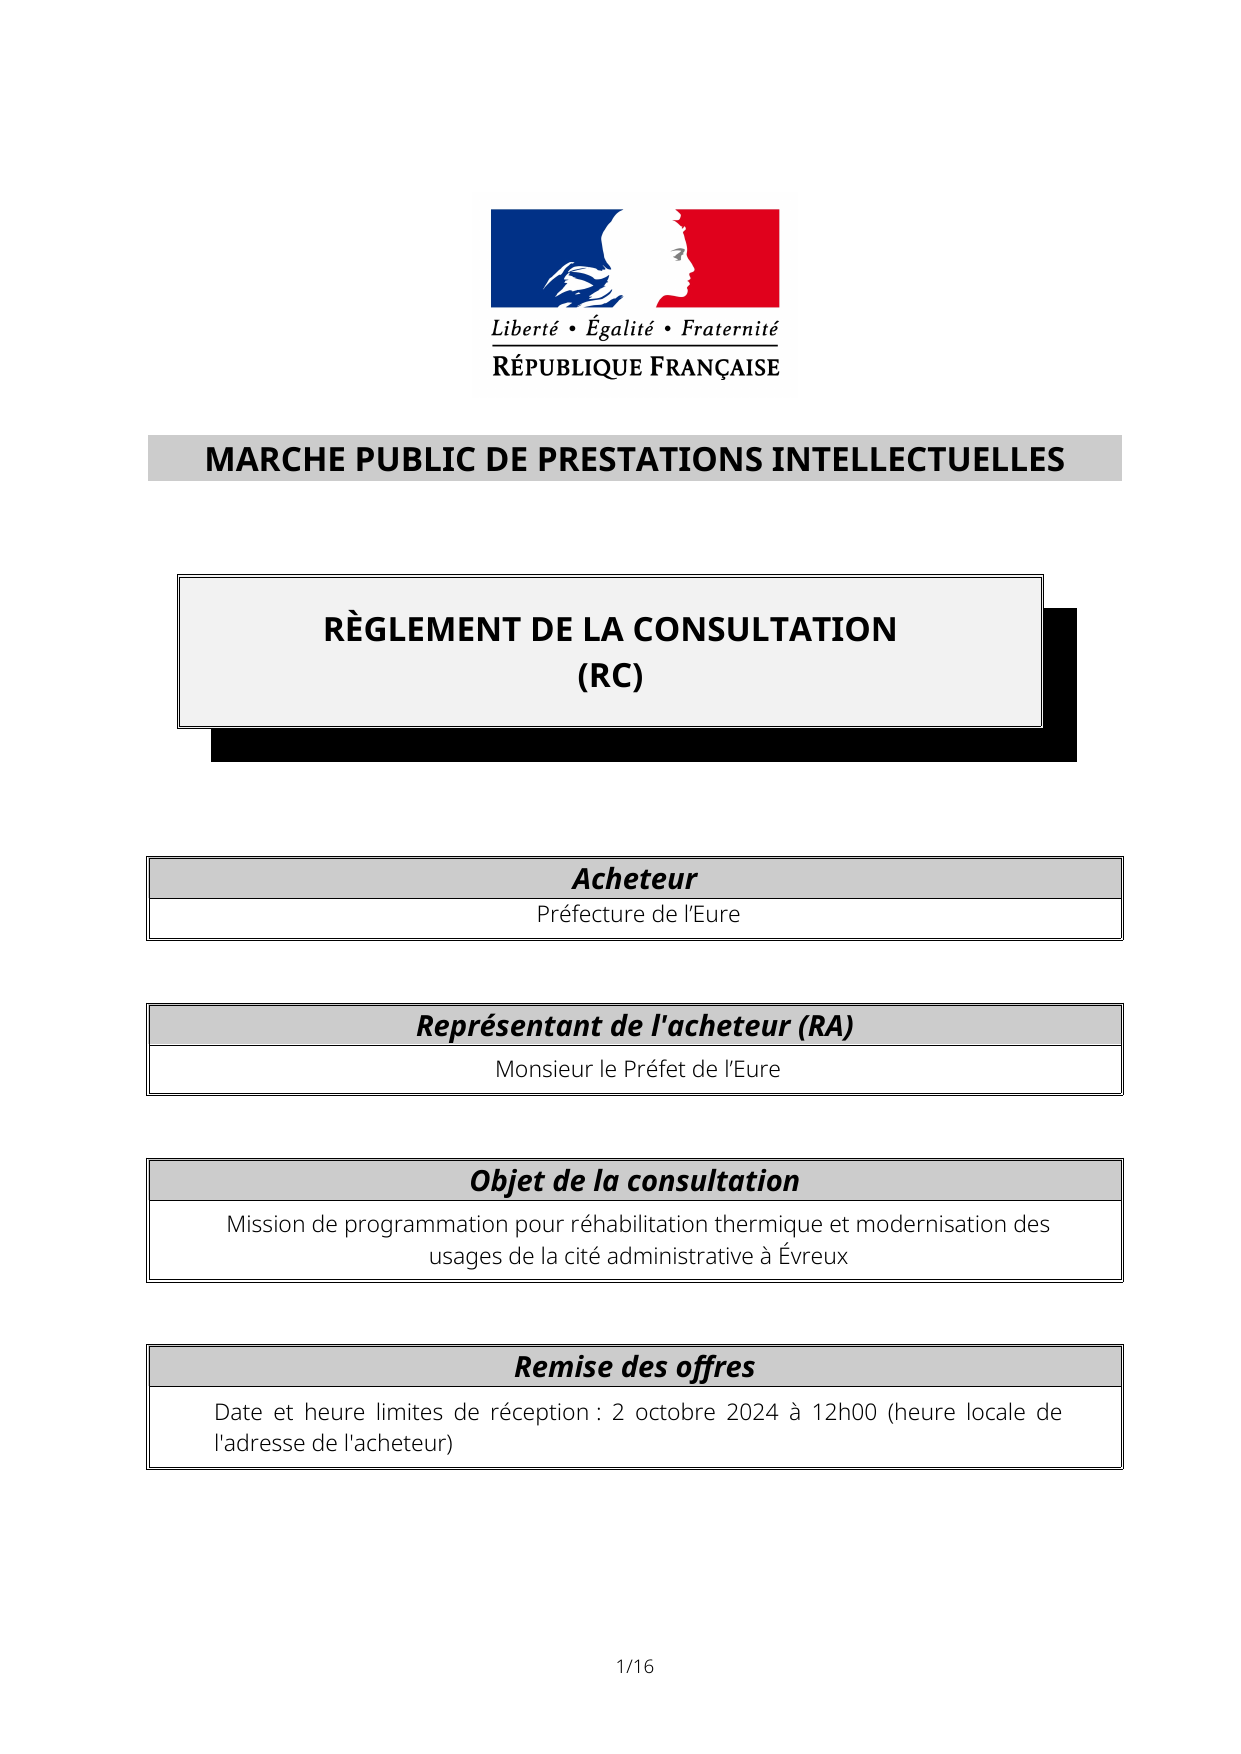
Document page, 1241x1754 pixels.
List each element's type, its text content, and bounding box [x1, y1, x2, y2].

table_cell Date et heure limites de réception : 2 octobre 2024 à 12h00 (heure locale de l'adresse de l'acheteur) [150, 1396, 1121, 1458]
table_header Remise des offres [150, 1347, 1121, 1386]
table_header Acheteur [150, 859, 1121, 898]
table_cell [150, 1084, 1121, 1093]
table_cell Préfecture de l’Eure [150, 899, 1121, 929]
table_header Objet de la consultation [150, 1161, 1121, 1200]
table_cell [150, 1458, 1121, 1467]
picture [471, 192, 799, 398]
table_cell [150, 1046, 1121, 1053]
table_cell Monsieur le Préfet de l’Eure [150, 1053, 1121, 1084]
table_cell [150, 1271, 1121, 1279]
text MARCHE PUBLIC DE PRESTATIONS INTELLECTUELLES [148, 435, 1122, 481]
table_header Représentant de l'acheteur (RA) [150, 1006, 1121, 1044]
table_cell [150, 1387, 1121, 1396]
table_cell [150, 929, 1121, 938]
table_cell [150, 1201, 1121, 1208]
table_cell Mission de programmation pour réhabilitation thermique et modernisation des usages de la cité administrative à Évreux [150, 1208, 1121, 1271]
